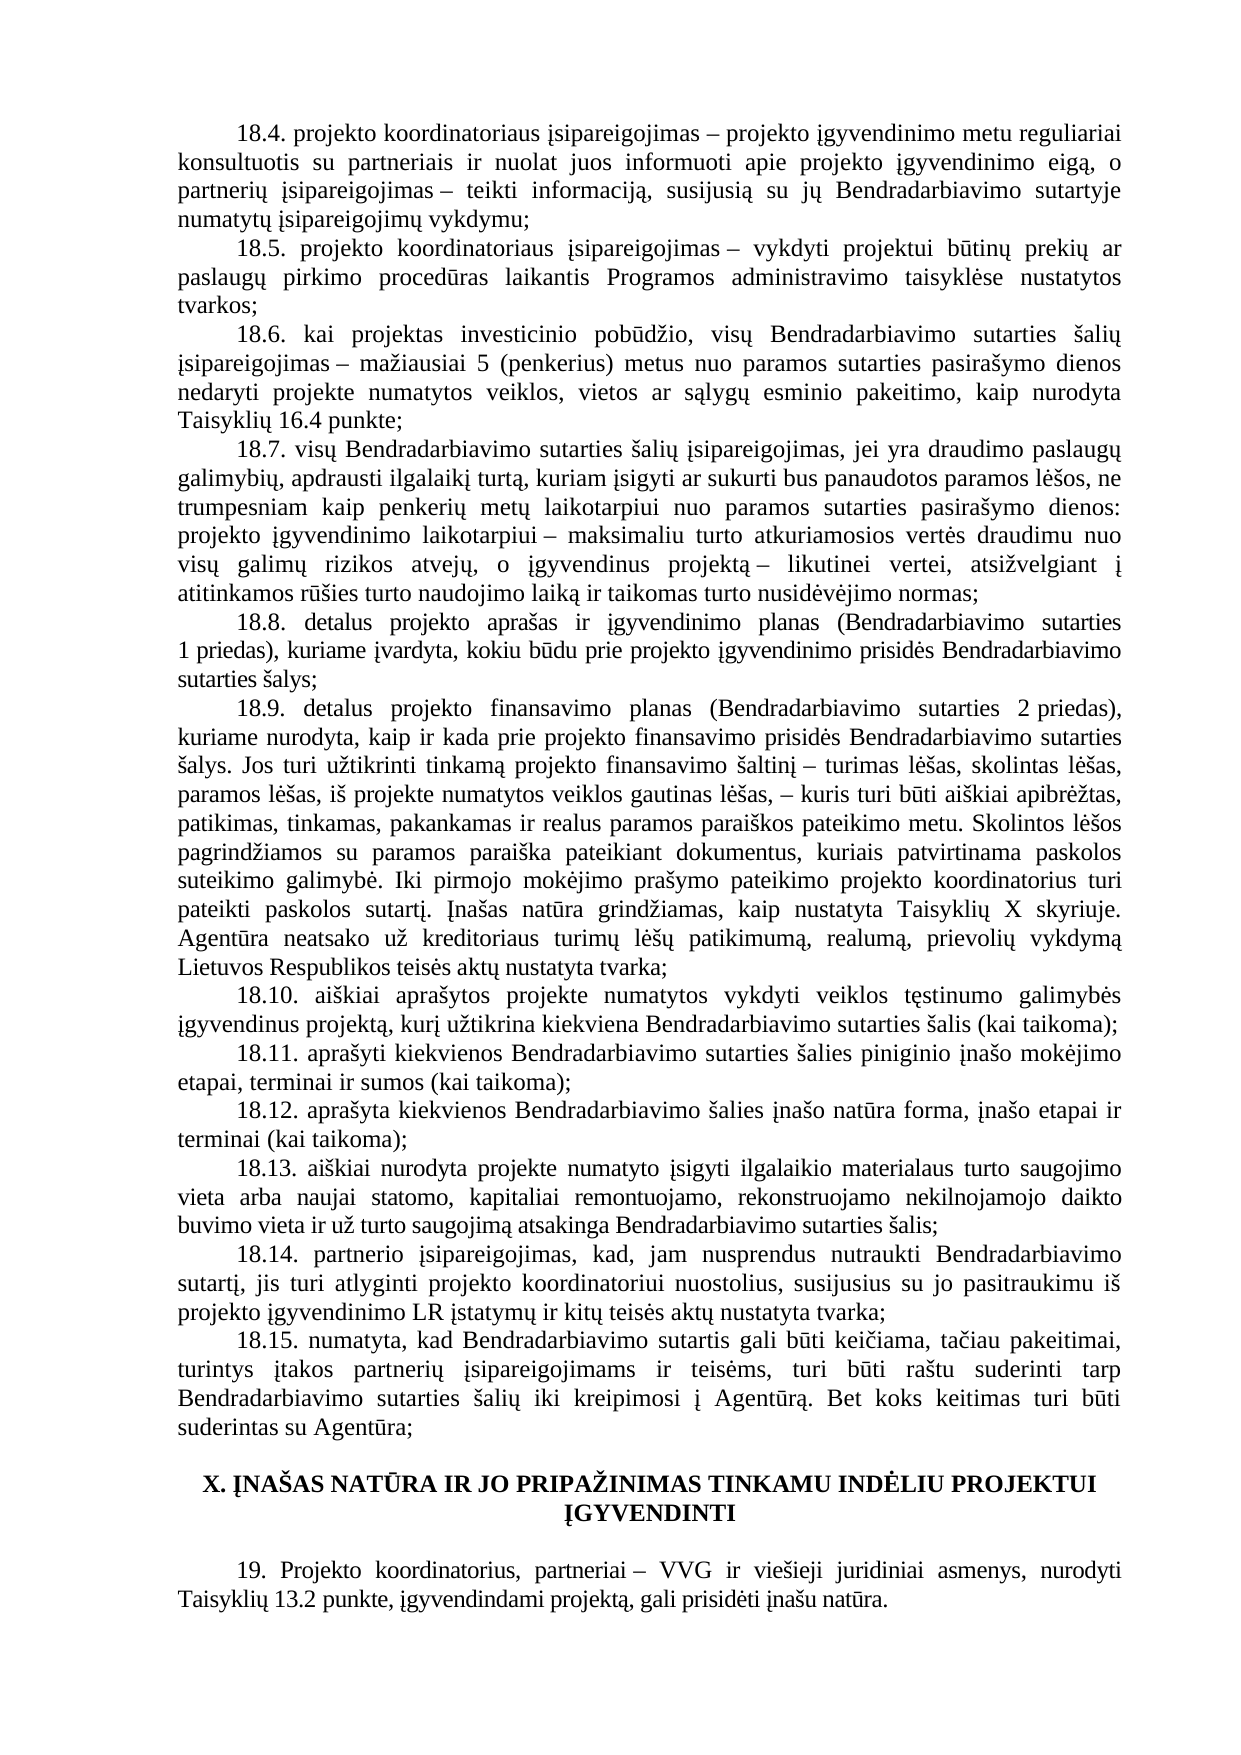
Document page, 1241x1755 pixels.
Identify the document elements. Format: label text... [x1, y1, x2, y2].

text 18.9. detalus projekto finansavimo planas (Bendradarbiavimo sutarties 2 priedas), kuriame nurodyta, kaip ir kada prie projekto finansavimo prisidės Bendradarbiavimo sutarties šalys. Jos turi užtikrinti tinkamą projekto finansavimo šaltinį – turimas lėšas, skolintas lėšas, paramos lėšas, iš projekte numatytos veiklos gautinas lėšas, – kuris turi būti aiškiai apibrėžtas, patikimas, tinkamas, pakankamas ir realus paramos paraiškos pateikimo metu. Skolintos lėšos pagrindžiamos su paramos paraiška pateikiant dokumentus, kuriais patvirtinama paskolos suteikimo galimybė. Iki pirmojo mokėjimo prašymo pateikimo projekto koordinatorius turi pateikti paskolos sutartį. Įnašas natūra grindžiamas, kaip nustatyta Taisyklių X skyriuje. Agentūra neatsako už kreditoriaus turimų lėšų patikimumą, realumą, prievolių vykdymą Lietuvos Respublikos teisės aktų nustatyta tvarka; [177, 693, 1122, 981]
text 18.10. aiškiai aprašytos projekte numatytos vykdyti veiklos tęstinumo galimybės įgyvendinus projektą, kurį užtikrina kiekviena Bendradarbiavimo sutarties šalis (kai taikoma); [177, 981, 1122, 1038]
text 18.8. detalus projekto aprašas ir įgyvendinimo planas (Bendradarbiavimo sutarties 1 priedas), kuriame įvardyta, kokiu būdu prie projekto įgyvendinimo prisidės Bendradarbiavimo sutarties šalys; [177, 607, 1122, 693]
text 18.13. aiškiai nurodyta projekte numatyto įsigyti ilgalaikio materialaus turto saugojimo vieta arba naujai statomo, kapitaliai remontuojamo, rekonstruojamo nekilnojamojo daikto buvimo vieta ir už turto saugojimą atsakinga Bendradarbiavimo sutarties šalis; [177, 1153, 1122, 1239]
text 18.11. aprašyti kiekvienos Bendradarbiavimo sutarties šalies piniginio įnašo mokėjimo etapai, terminai ir sumos (kai taikoma); [177, 1038, 1122, 1096]
text 18.5. projekto koordinatoriaus įsipareigojimas – vykdyti projektui būtinų prekių ar paslaugų pirkimo procedūras laikantis Programos administravimo taisyklėse nustatytos tvarkos; [177, 233, 1122, 319]
text 18.7. visų Bendradarbiavimo sutarties šalių įsipareigojimas, jei yra draudimo paslaugų galimybių, apdrausti ilgalaikį turtą, kuriam įsigyti ar sukurti bus panaudotos paramos lėšos, ne trumpesniam kaip penkerių metų laikotarpiui nuo paramos sutarties pasirašymo dienos: projekto įgyvendinimo laikotarpiui – maksimaliu turto atkuriamosios vertės draudimu nuo visų galimų rizikos atvejų, o įgyvendinus projektą – likutinei vertei, atsižvelgiant į atitinkamos rūšies turto naudojimo laiką ir taikomas turto nusidėvėjimo normas; [177, 434, 1122, 607]
text 18.14. partnerio įsipareigojimas, kad, jam nusprendus nutraukti Bendradarbiavimo sutartį, jis turi atlyginti projekto koordinatoriui nuostolius, susijusius su jo pasitraukimu iš projekto įgyvendinimo LR įstatymų ir kitų teisės aktų nustatyta tvarka; [177, 1239, 1122, 1326]
text X. ĮNAŠAS NATŪRA IR JO PRIPAŽINIMAS TINKAMU INDĖLIU PROJEKTUI ĮGYVENDINTI [177, 1469, 1122, 1527]
text 18.4. projekto koordinatoriaus įsipareigojimas – projekto įgyvendinimo metu reguliariai konsultuotis su partneriais ir nuolat juos informuoti apie projekto įgyvendinimo eigą, o partnerių įsipareigojimas – teikti informaciją, susijusią su jų Bendradarbiavimo sutartyje numatytų įsipareigojimų vykdymu; [177, 118, 1122, 233]
text 19. Projekto koordinatorius, partneriai – VVG ir viešieji juridiniai asmenys, nurodyti Taisyklių 13.2 punkte, įgyvendindami projektą, gali prisidėti įnašu natūra. [177, 1556, 1122, 1613]
text 18.6. kai projektas investicinio pobūdžio, visų Bendradarbiavimo sutarties šalių įsipareigojimas – mažiausiai 5 (penkerius) metus nuo paramos sutarties pasirašymo dienos nedaryti projekte numatytos veiklos, vietos ar sąlygų esminio pakeitimo, kaip nurodyta Taisyklių 16.4 punkte; [177, 319, 1122, 434]
text 18.12. aprašyta kiekvienos Bendradarbiavimo šalies įnašo natūra forma, įnašo etapai ir terminai (kai taikoma); [177, 1096, 1122, 1153]
text 18.15. numatyta, kad Bendradarbiavimo sutartis gali būti keičiama, tačiau pakeitimai, turintys įtakos partnerių įsipareigojimams ir teisėms, turi būti raštu suderinti tarp Bendradarbiavimo sutarties šalių iki kreipimosi į Agentūrą. Bet koks keitimas turi būti suderintas su Agentūra; [177, 1326, 1122, 1441]
